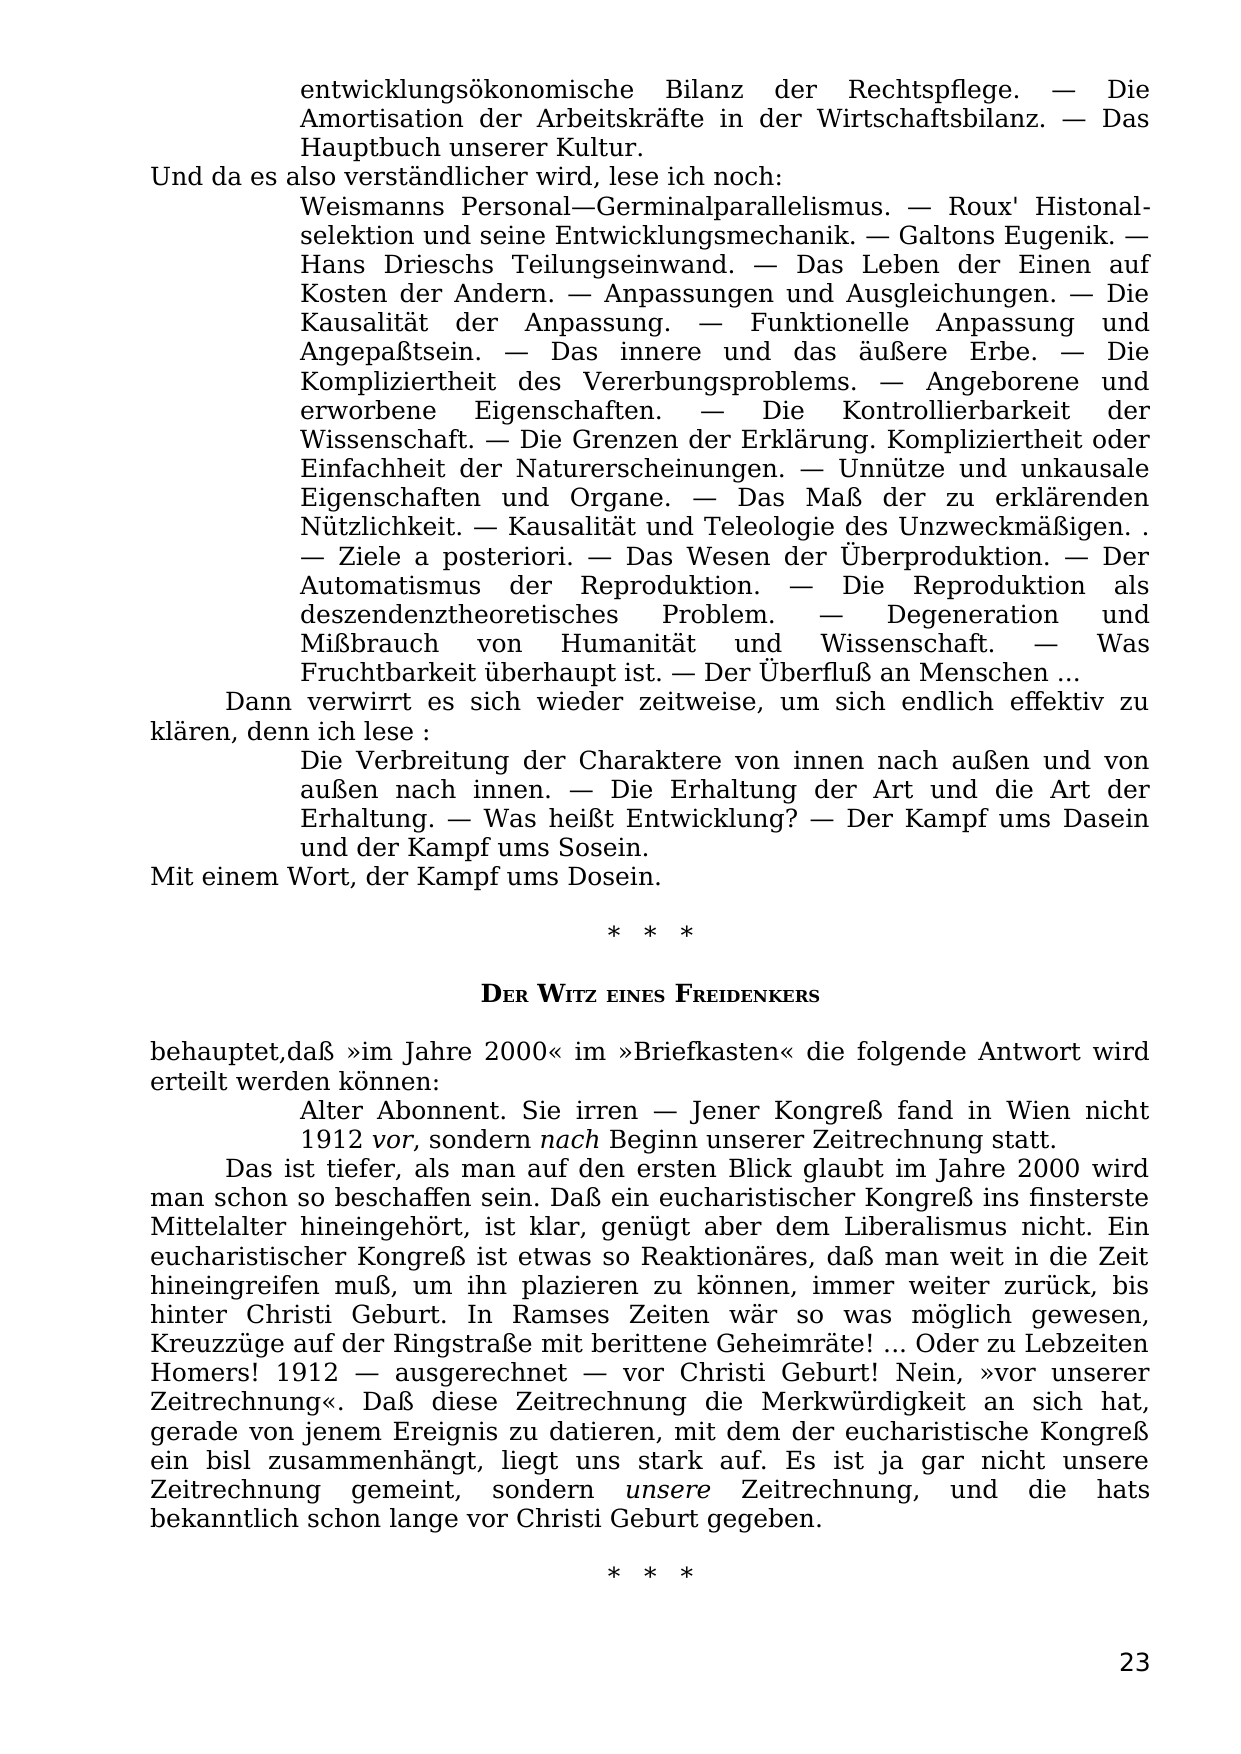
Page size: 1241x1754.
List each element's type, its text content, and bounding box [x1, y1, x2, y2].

text * * * [150, 1562, 1151, 1592]
text Alter Abonnent. Sie irren — Jener Kongreß fand in Wien nicht 1912 vor, sondern nach Beginn unserer Zeitrechnung statt. [300, 1096, 1151, 1154]
text Der Witz eines Freidenkers [150, 950, 1151, 1008]
text entwicklungsökonomische Bilanz der Rechtspflege. — Die Amortisation der Arbeitskräfte in der Wirtschaftsbilanz. — Das Hauptbuch unserer Kultur. [300, 75, 1151, 162]
text Die Verbreitung der Charaktere von innen nach außen und von außen nach innen. — Die Erhaltung der Art und die Art der Erhaltung. — Was heißt Entwicklung? — Der Kampf ums Dasein und der Kampf ums Sosein. [300, 746, 1151, 862]
text Mit einem Wort, der Kampf ums Dosein. [150, 862, 1151, 892]
text behauptet,daß »im Jahre 2000« im »Briefkasten« die folgende Antwort wird erteilt werden können: [150, 1037, 1151, 1096]
text Und da es also verständlicher wird, lese ich noch: [150, 162, 1151, 192]
text * * * [150, 921, 1151, 950]
text Das ist tiefer, als man auf den ersten Blick glaubt im Jahre 2000 wird man schon so beschaffen sein. Daß ein eucharistischer Kongreß ins finsterste Mittelalter hineingehört, ist klar, genügt aber dem Liberalismus nicht. Ein eucharistischer Kongreß ist etwas so Reaktionäres, daß man weit in die Zeit hineingreifen muß, um ihn plazieren zu können, immer weiter zurück, bis hinter Christi Geburt. In Ramses Zeiten wär so was möglich gewesen, Kreuzzüge auf der Ringstraße mit berittene Geheimräte! ... Oder zu Lebzeiten Homers! 1912 — ausgerechnet — vor Christi Geburt! Nein, »vor unserer Zeitrechnung«. Daß diese Zeitrechnung die Merkwürdigkeit an sich hat, gerade von jenem Ereignis zu datieren, mit dem der eucharistische Kongreß ein bisl zusammenhängt, liegt uns stark auf. Es ist ja gar nicht unsere Zeitrechnung gemeint, sondern unsere Zeitrechnung, und die hats bekanntlich schon lange vor Christi Geburt gegeben. [150, 1154, 1151, 1533]
text Weismanns Personal—Germinalparallelismus. — Roux' Histonal­selektion und seine Entwicklungsmechanik. — Galtons Eugenik. — Hans Drieschs Teilungseinwand. — Das Leben der Einen auf Kosten der Andern. — Anpassungen und Ausgleichungen. — Die Kausalität der Anpassung. — Funktionelle Anpassung und Angepaßtsein. — Das innere und das äußere Erbe. — Die Kompliziertheit des Vererbungsproblems. — Angeborene und erworbene Eigenschaften. — Die Kontrollierbarkeit der Wissenschaft. — Die Grenzen der Erklärung. Kompliziertheit oder Einfachheit der Naturerscheinungen. — Unnütze und unkausale Eigenschaften und Organe. — Das Maß der zu erklärenden Nützlichkeit. — Kausalität und Teleologie des Unzweckmäßigen. .— Ziele a posteriori. — Das Wesen der Überproduktion. — Der Automatismus der Reproduktion. — Die Reproduktion als deszendenztheoretisches Problem. — Degeneration und Mißbrauch von Humanität und Wissenschaft. — Was Fruchtbarkeit überhaupt ist. — Der Überfluß an Menschen ... [300, 192, 1151, 687]
text Dann verwirrt es sich wieder zeitweise, um sich endlich effektiv zu klären, denn ich lese : [150, 687, 1151, 746]
